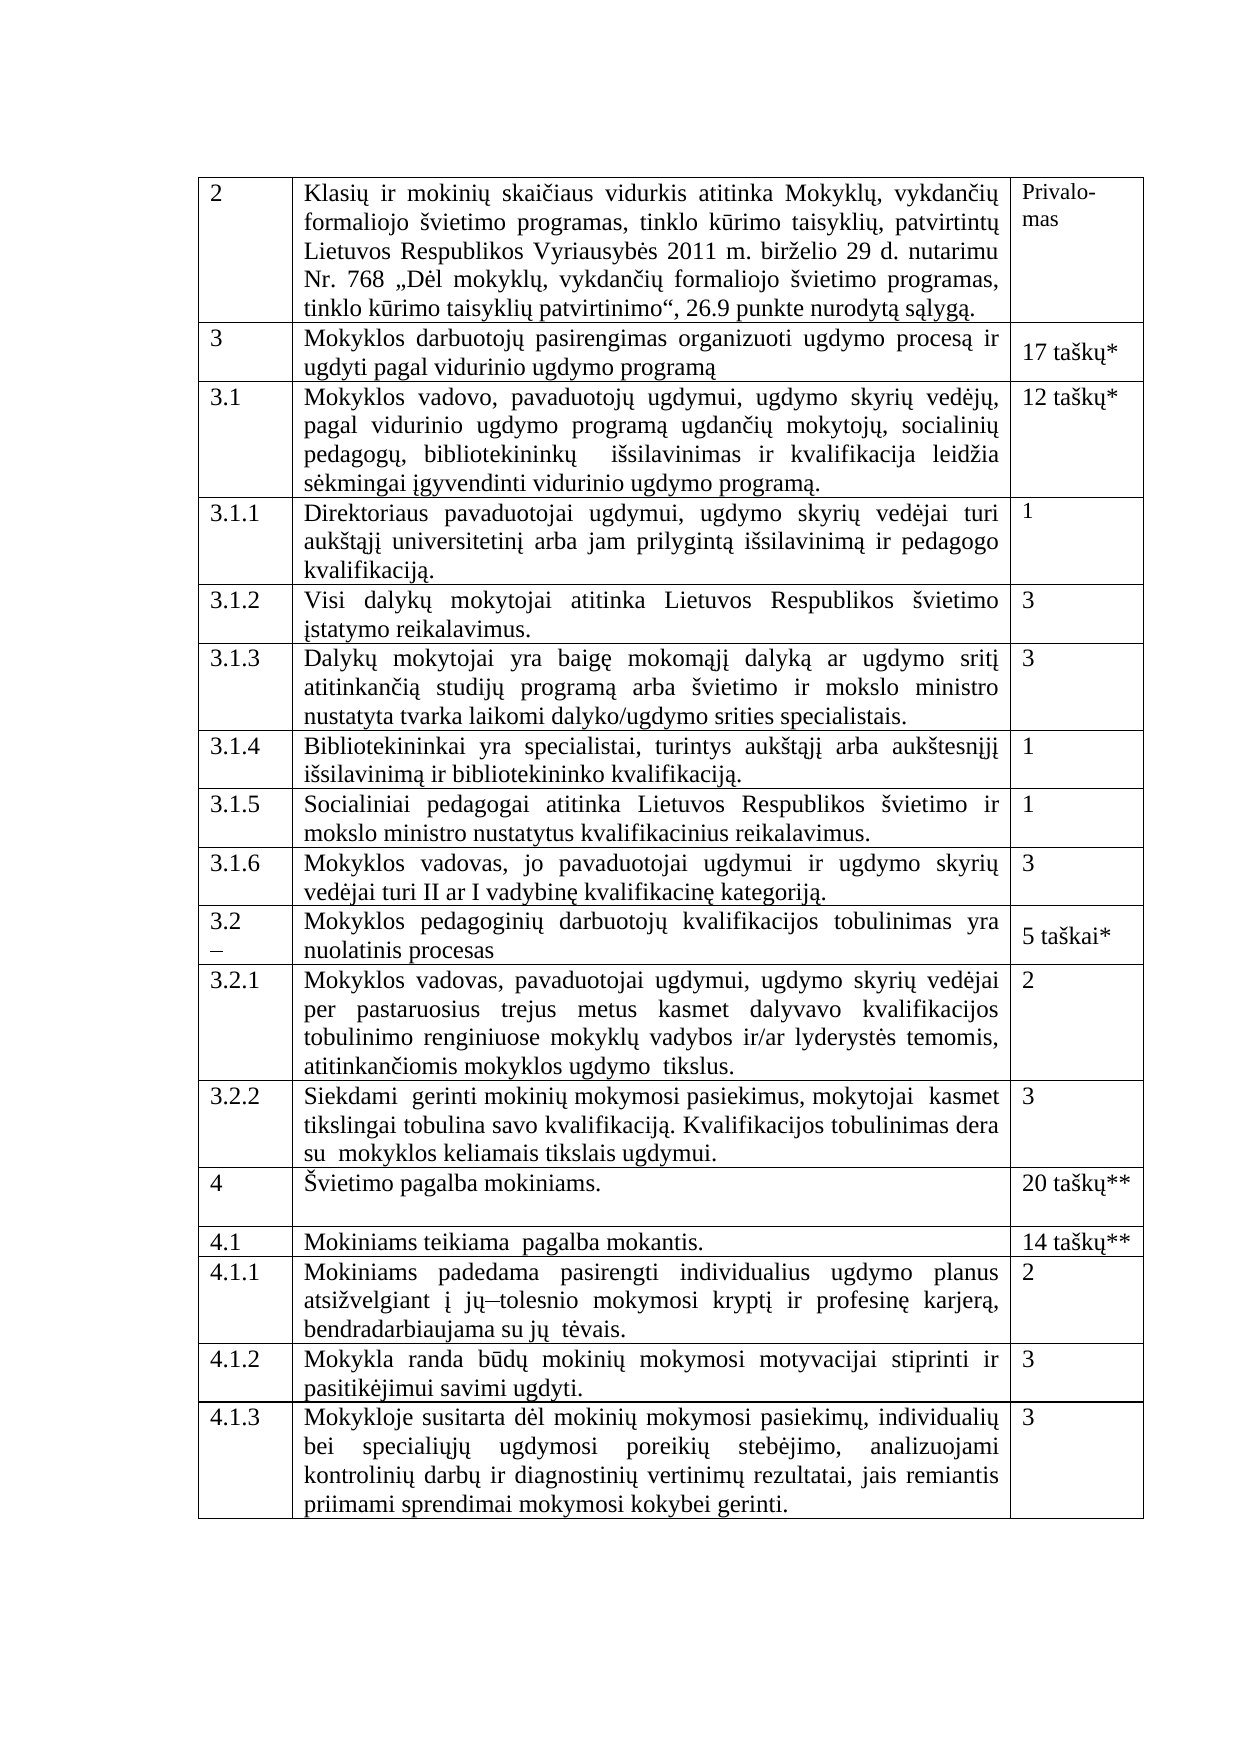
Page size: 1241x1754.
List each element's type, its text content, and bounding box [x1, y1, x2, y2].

table_cell 3.1.1 [199, 498, 292, 584]
table_cell 3.1.4 [199, 731, 292, 788]
table_cell 3 [1011, 1344, 1143, 1401]
table_cell 3.1.3 [199, 644, 292, 730]
table_cell 3.2 [199, 906, 292, 964]
table_cell 2 [199, 178, 292, 322]
table_cell 1 [1011, 789, 1143, 847]
table_cell 3 [1011, 848, 1143, 905]
table_cell Mokiniams teikiama pagalba mokantis. [293, 1227, 1010, 1256]
table_cell Bibliotekininkai yra specialistai, turintys aukštąjį arba aukštesnįjį išsilavinimą ir bibliotekininko kvalifikaciją. [293, 731, 1010, 788]
table_cell 3.2.2 [199, 1081, 292, 1167]
table_cell Mokyklos pedagoginių darbuotojų kvalifikacijos tobulinimas yra nuolatinis procesas [293, 906, 1010, 964]
table_cell Socialiniai pedagogai atitinka Lietuvos Respublikos švietimo ir mokslo ministro nustatytus kvalifikacinius reikalavimus. [293, 789, 1010, 847]
table_cell Mokiniams padedama pasirengti individualius ugdymo planus atsižvelgiant į jų tolesnio mokymosi kryptį ir profesinę karjerą, bendradarbiaujama su jų tėvais. [293, 1257, 1010, 1343]
table_cell Mokyklos darbuotojų pasirengimas organizuoti ugdymo procesą ir ugdyti pagal vidurinio ugdymo programą [293, 323, 1010, 381]
table_cell 3.1.6 [199, 848, 292, 905]
table_cell 3.2.1 [199, 965, 292, 1080]
table_cell Mokykla randa būdų mokinių mokymosi motyvacijai stiprinti ir pasitikėjimui savimi ugdyti. [293, 1344, 1010, 1401]
table_cell 17 taškų* [1011, 323, 1143, 381]
table_cell Klasių ir mokinių skaičiaus vidurkis atitinka Mokyklų, vykdančių formaliojo švietimo programas, tinklo kūrimo taisyklių, patvirtintų Lietuvos Respublikos Vyriausybės 2011 m. birželio 29 d. nutarimu Nr. 768 „Dėl mokyklų, vykdančių formaliojo švietimo programas, tinklo kūrimo taisyklių patvirtinimo“, 26.9 punkte nurodytą sąlygą. [293, 178, 1010, 322]
table_cell 2 [1011, 965, 1143, 1080]
table_cell 3.1.2 [199, 585, 292, 642]
table_cell Siekdami gerinti mokinių mokymosi pasiekimus, mokytojai kasmet tikslingai tobulina savo kvalifikaciją. Kvalifikacijos tobulinimas dera su mokyklos keliamais tikslais ugdymui. [293, 1081, 1010, 1167]
table_cell 4.1.2 [199, 1344, 292, 1401]
table_cell 3.1.5 [199, 789, 292, 847]
table_cell 20 taškų** [1011, 1168, 1143, 1226]
table_cell Privalo- mas [1011, 178, 1143, 322]
table_cell Direktoriaus pavaduotojai ugdymui, ugdymo skyrių vedėjai turi aukštąjį universitetinį arba jam prilygintą išsilavinimą ir pedagogo kvalifikaciją. [293, 498, 1010, 584]
table_cell Švietimo pagalba mokiniams. [293, 1168, 1010, 1226]
table_cell 4.1.3 [199, 1403, 292, 1517]
table_cell 3 [1011, 1081, 1143, 1167]
table_cell 3 [199, 323, 292, 381]
table_cell 4.1 [199, 1227, 292, 1256]
table_cell 2 [1011, 1257, 1143, 1343]
table_cell 4.1.1 [199, 1257, 292, 1343]
table_cell Mokykloje susitarta dėl mokinių mokymosi pasiekimų, individualių bei specialiųjų ugdymosi poreikių stebėjimo, analizuojami kontrolinių darbų ir diagnostinių vertinimų rezultatai, jais remiantis priimami sprendimai mokymosi kokybei gerinti. [293, 1403, 1010, 1517]
table_cell Visi dalykų mokytojai atitinka Lietuvos Respublikos švietimo įstatymo reikalavimus. [293, 585, 1010, 642]
table_cell 12 taškų* [1011, 382, 1143, 497]
table_cell 1 [1011, 731, 1143, 788]
table_cell Mokyklos vadovas, pavaduotojai ugdymui, ugdymo skyrių vedėjai per pastaruosius trejus metus kasmet dalyvavo kvalifikacijos tobulinimo renginiuose mokyklų vadybos ir/ar lyderystės temomis, atitinkančiomis mokyklos ugdymo tikslus. [293, 965, 1010, 1080]
table_cell 1 [1011, 498, 1143, 584]
table_cell 3 [1011, 585, 1143, 642]
table_cell 3 [1011, 1403, 1143, 1517]
table_cell 3.1 [199, 382, 292, 497]
table_cell 5 taškai* [1011, 906, 1143, 964]
table_cell Dalykų mokytojai yra baigę mokomąjį dalyką ar ugdymo sritį atitinkančią studijų programą arba švietimo ir mokslo ministro nustatyta tvarka laikomi dalyko/ugdymo srities specialistais. [293, 644, 1010, 730]
table_cell Mokyklos vadovo, pavaduotojų ugdymui, ugdymo skyrių vedėjų, pagal vidurinio ugdymo programą ugdančių mokytojų, socialinių pedagogų, bibliotekininkų išsilavinimas ir kvalifikacija leidžia sėkmingai įgyvendinti vidurinio ugdymo programą. [293, 382, 1010, 497]
table_cell 14 taškų** [1011, 1227, 1143, 1256]
table_cell 4 [199, 1168, 292, 1226]
table_cell 3 [1011, 644, 1143, 730]
table_cell Mokyklos vadovas, jo pavaduotojai ugdymui ir ugdymo skyrių vedėjai turi II ar I vadybinę kvalifikacinę kategoriją. [293, 848, 1010, 905]
